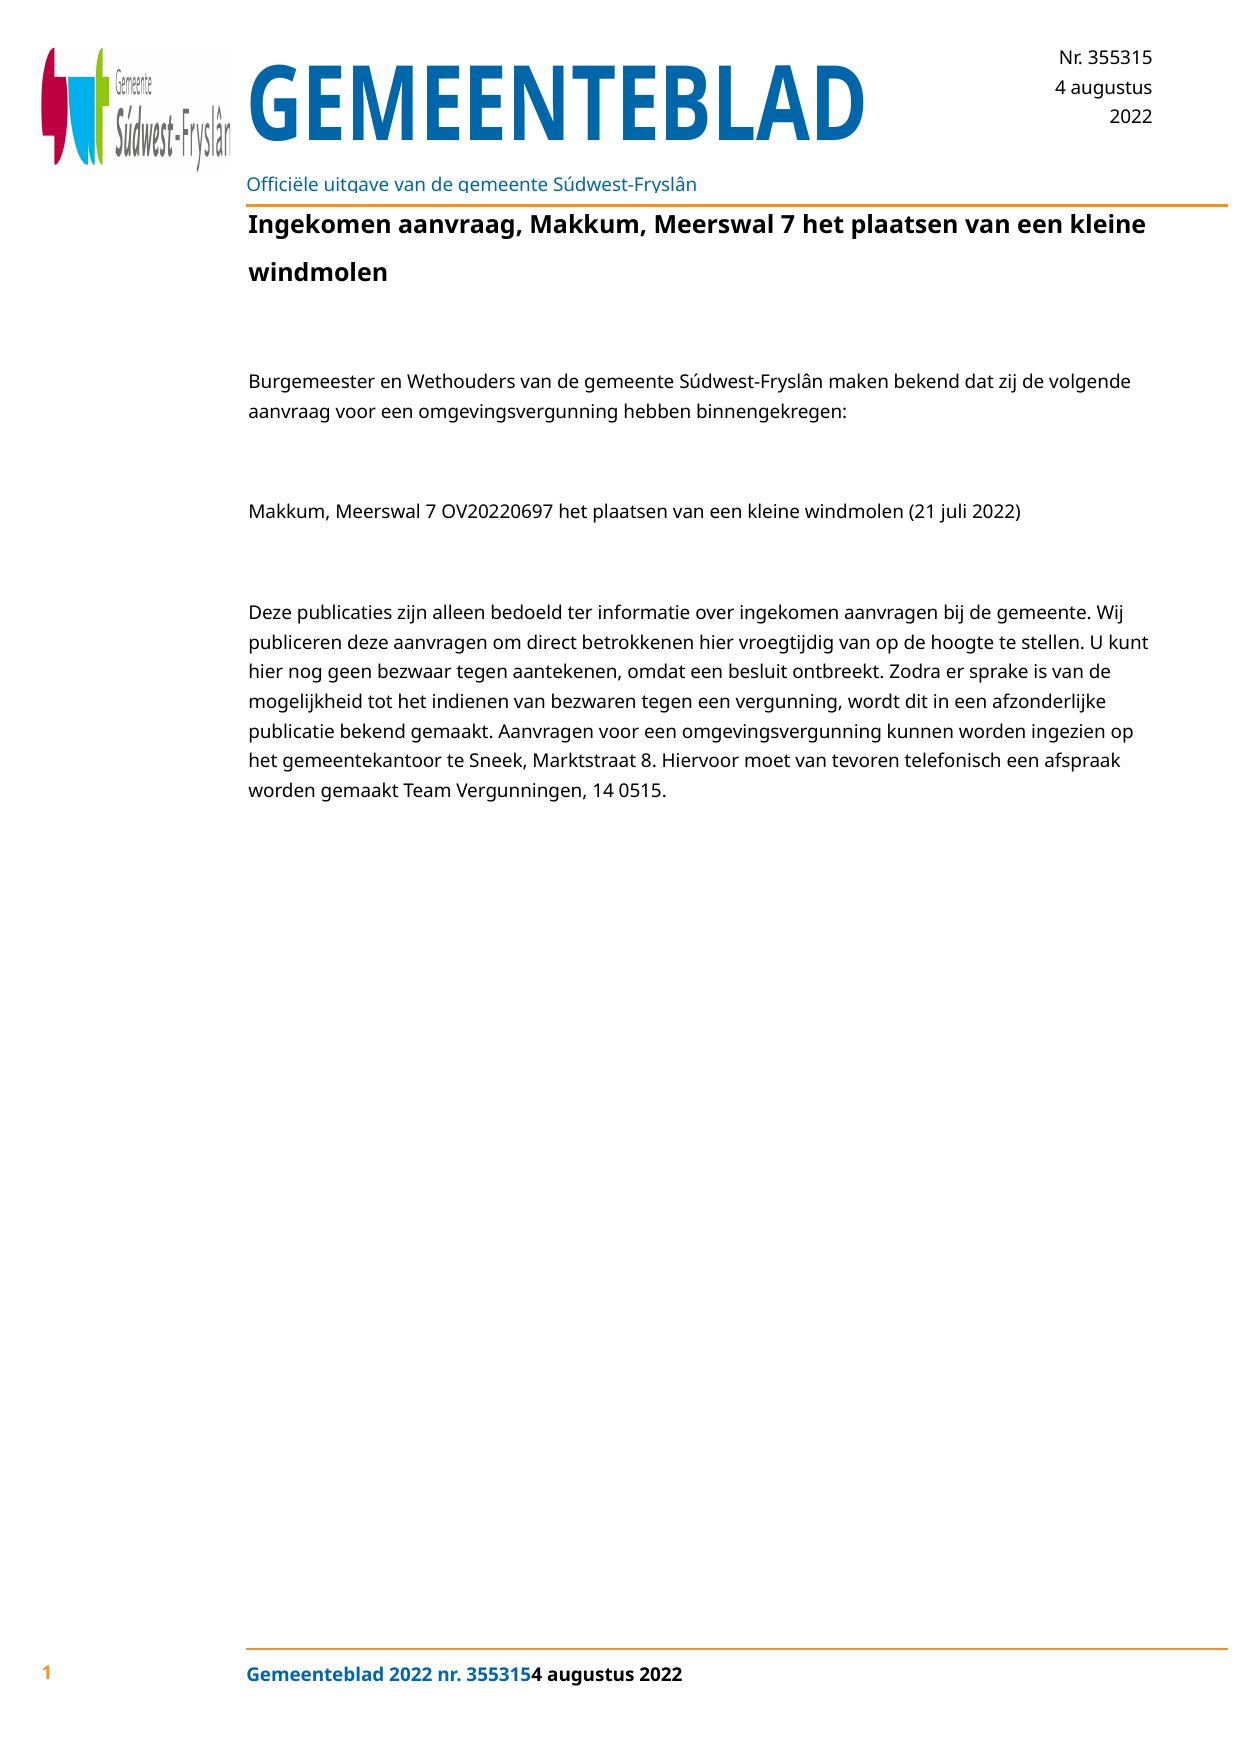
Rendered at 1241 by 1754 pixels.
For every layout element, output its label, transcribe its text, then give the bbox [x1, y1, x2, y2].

picture [41, 47, 231, 172]
text Ingekomen aanvraag, Makkum, Meerswal 7 het plaatsen van een kleine windmolen [248, 207, 1152, 288]
text Burgemeester en Wethouders van de gemeente Súdwest-Fryslân maken bekend dat zij de volgende aanvraag voor een omgevingsvergunning hebben binnengekregen: [248, 368, 1152, 424]
text Makkum, Meerswal 7 OV20220697 het plaatsen van een kleine windmolen (21 juli 2022) [248, 499, 1152, 524]
text Deze publicaties zijn alleen bedoeld ter informatie over ingekomen aanvragen bij de gemeente. Wij publiceren deze aanvragen om direct betrokkenen hier vroegtijdig van op de hoogte te stellen. U kunt hier nog geen bezwaar tegen aantekenen, omdat een besluit ontbreekt. Zodra er sprake is van de mogelijkheid tot het indienen van bezwaren tegen een vergunning, wordt dit in een afzonderlijke publicatie bekend gemaakt. Aanvragen voor een omgevingsvergunning kunnen worden ingezien op het gemeentekantoor te Sneek, Marktstraat 8. Hiervoor moet van tevoren telefonisch een afspraak worden gemaakt Team Vergunningen, 14 0515. [248, 599, 1152, 803]
